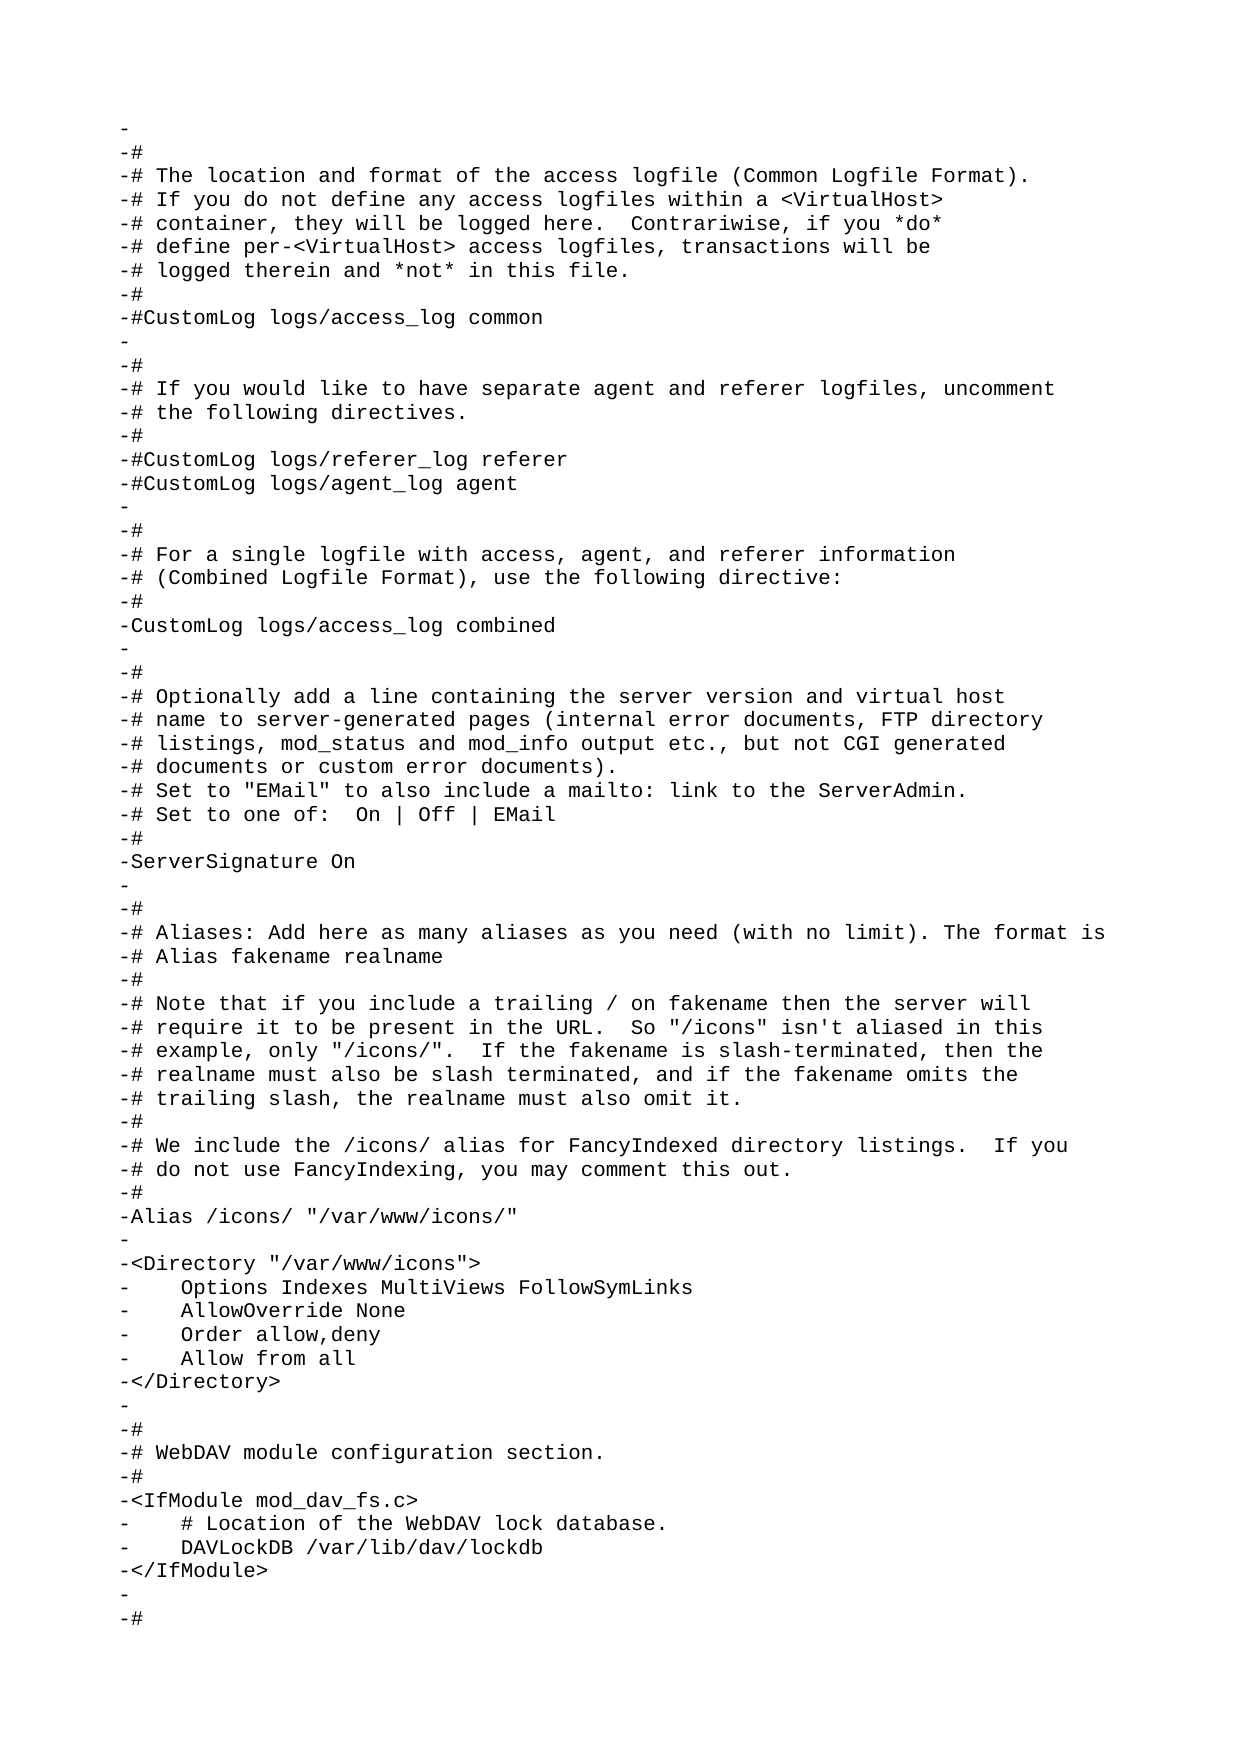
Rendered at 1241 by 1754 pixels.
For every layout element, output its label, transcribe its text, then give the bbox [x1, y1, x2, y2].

text -# [118, 520, 1122, 544]
text - Options Indexes MultiViews FollowSymLinks [118, 1277, 1122, 1300]
text -# [118, 1608, 1122, 1631]
text -# documents or custom error documents). [118, 757, 1122, 780]
text -# [118, 426, 1122, 449]
text -#CustomLog logs/referer_log referer [118, 449, 1122, 473]
text -# [118, 284, 1122, 307]
text -# the following directives. [118, 402, 1122, 426]
text -# [118, 142, 1122, 165]
text -# Alias fakename realname [118, 946, 1122, 969]
text -# require it to be present in the URL. So "/icons" isn't aliased in this [118, 1017, 1122, 1040]
text -</Directory> [118, 1371, 1122, 1395]
text -# example, only "/icons/". If the fakename is slash-terminated, then the [118, 1040, 1122, 1064]
text -# realname must also be slash terminated, and if the fakename omits the [118, 1064, 1122, 1088]
text -# If you would like to have separate agent and referer logfiles, uncomment [118, 378, 1122, 402]
text - [118, 496, 1122, 520]
text - [118, 1229, 1122, 1253]
text - # Location of the WebDAV lock database. [118, 1513, 1122, 1537]
text -# [118, 591, 1122, 615]
text -# Set to one of: On | Off | EMail [118, 804, 1122, 827]
text -# Note that if you include a trailing / on fakename then the server will [118, 993, 1122, 1017]
text -# (Combined Logfile Format), use the following directive: [118, 567, 1122, 591]
text -#CustomLog logs/access_log common [118, 307, 1122, 331]
text - AllowOverride None [118, 1300, 1122, 1324]
text - [118, 1584, 1122, 1608]
text -<Directory "/var/www/icons"> [118, 1253, 1122, 1277]
text -# name to server-generated pages (internal error documents, FTP directory [118, 709, 1122, 733]
text - [118, 118, 1122, 142]
text -# The location and format of the access logfile (Common Logfile Format). [118, 165, 1122, 189]
text -# do not use FancyIndexing, you may comment this out. [118, 1158, 1122, 1182]
text - [118, 638, 1122, 662]
text -# [118, 1466, 1122, 1489]
text - Order allow,deny [118, 1324, 1122, 1348]
text -# [118, 662, 1122, 686]
text -# Aliases: Add here as many aliases as you need (with no limit). The format is [118, 922, 1122, 946]
text -# [118, 1419, 1122, 1442]
text -# trailing slash, the realname must also omit it. [118, 1088, 1122, 1111]
text -# logged therein and *not* in this file. [118, 260, 1122, 284]
text -ServerSignature On [118, 851, 1122, 875]
text - [118, 875, 1122, 898]
text -#CustomLog logs/agent_log agent [118, 473, 1122, 496]
text -# WebDAV module configuration section. [118, 1442, 1122, 1466]
text -# [118, 969, 1122, 993]
text -# We include the /icons/ alias for FancyIndexed directory listings. If you [118, 1135, 1122, 1158]
text -# [118, 827, 1122, 851]
text -# For a single logfile with access, agent, and referer information [118, 544, 1122, 567]
text -</IfModule> [118, 1561, 1122, 1584]
text -# [118, 898, 1122, 922]
text -# If you do not define any access logfiles within a <VirtualHost> [118, 189, 1122, 213]
text - DAVLockDB /var/lib/dav/lockdb [118, 1537, 1122, 1561]
text -# Set to "EMail" to also include a mailto: link to the ServerAdmin. [118, 780, 1122, 804]
text -<IfModule mod_dav_fs.c> [118, 1489, 1122, 1513]
text -# Optionally add a line containing the server version and virtual host [118, 686, 1122, 709]
text -# [118, 1182, 1122, 1206]
text -CustomLog logs/access_log combined [118, 615, 1122, 638]
text - [118, 331, 1122, 354]
text -# listings, mod_status and mod_info output etc., but not CGI generated [118, 733, 1122, 757]
text -# define per-<VirtualHost> access logfiles, transactions will be [118, 236, 1122, 260]
text -# [118, 354, 1122, 378]
text - [118, 1395, 1122, 1419]
text - Allow from all [118, 1348, 1122, 1371]
text -# [118, 1111, 1122, 1135]
text -# container, they will be logged here. Contrariwise, if you *do* [118, 213, 1122, 236]
text -Alias /icons/ "/var/www/icons/" [118, 1206, 1122, 1229]
